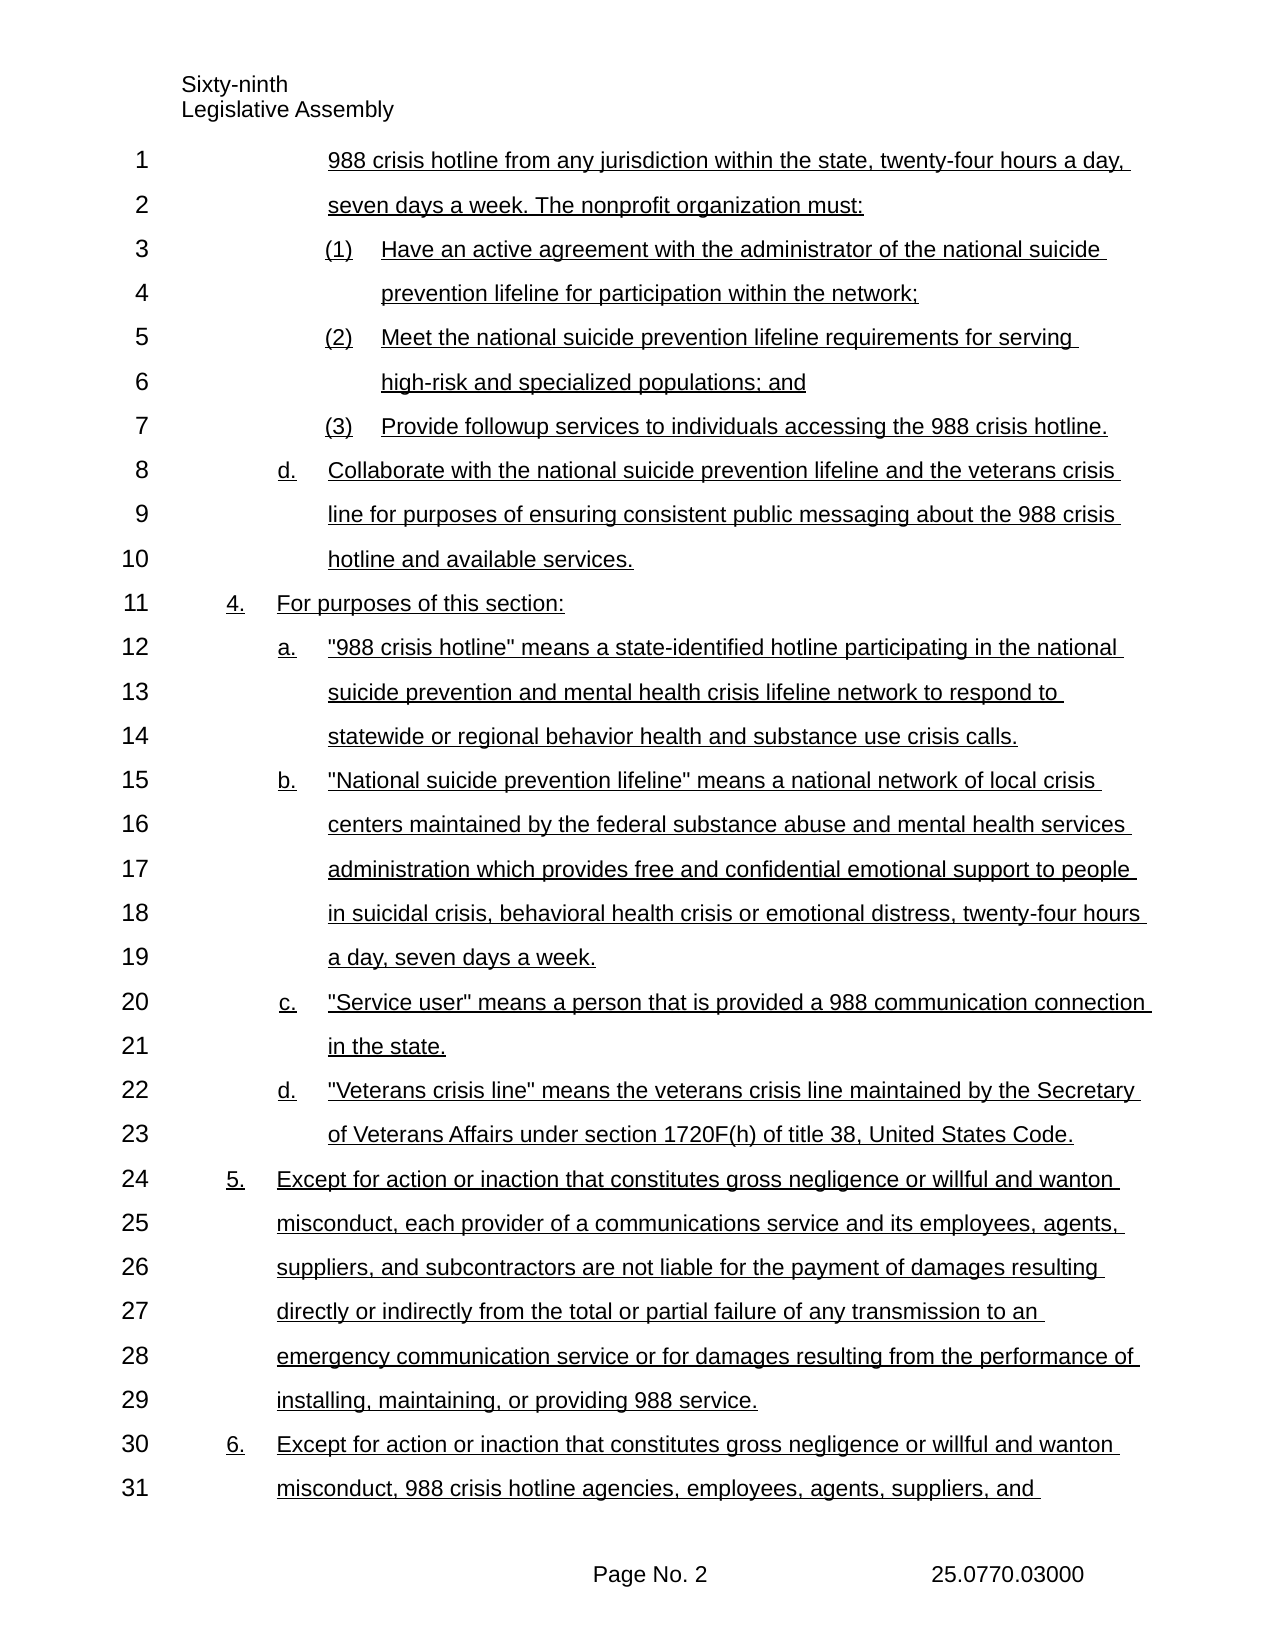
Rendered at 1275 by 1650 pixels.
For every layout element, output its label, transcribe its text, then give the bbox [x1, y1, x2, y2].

text b. "National suicide prevention lifeline" means a national network of local crisis centers maintained by the federal substance abuse and mental health services administration which provides free and confidential emotional support to people in suicidal crisis, behavioral health crisis or emotional distress, twenty‑four hours a day, seven days a week. [181, 753, 1154, 974]
text 988 crisis hotline from any jurisdiction within the state, twenty-four hours a day, seven days a week. The nonprofit organization must: [181, 133, 1154, 222]
text 4. For purposes of this section: [181, 576, 1154, 620]
text (1) Have an active agreement with the administrator of the national suicide prevention lifeline for participation within the network; [181, 222, 1154, 310]
text a. "988 crisis hotline" means a state-identified hotline participating in the national suicide prevention and mental health crisis lifeline network to respond to statewide or regional behavior health and substance use crisis calls. [181, 620, 1154, 753]
text d. "Veterans crisis line" means the veterans crisis line maintained by the Secretary of Veterans Affairs under section 1720F(h) of title 38, United States Code. [181, 1063, 1154, 1152]
text (2) Meet the national suicide prevention lifeline requirements for serving high‑risk and specialized populations; and [181, 310, 1154, 399]
text 6. Except for action or inaction that constitutes gross negligence or willful and wanton misconduct, 988 crisis hotline agencies, employees, agents, suppliers, and [181, 1417, 1154, 1506]
text d. Collaborate with the national suicide prevention lifeline and the veterans crisis line for purposes of ensuring consistent public messaging about the 988 crisis hotline and available services. [181, 443, 1154, 576]
text (3) Provide followup services to individuals accessing the 988 crisis hotline. [181, 399, 1154, 443]
text 5. Except for action or inaction that constitutes gross negligence or willful and wanton misconduct, each provider of a communications service and its employees, agents, suppliers, and subcontractors are not liable for the payment of damages resulting directly or indirectly from the total or partial failure of any transmission to an emergency communication service or for damages resulting from the performance of installing, maintaining, or providing 988 service. [181, 1152, 1154, 1417]
text c. "Service user" means a person that is provided a 988 communication connection in the state. [181, 974, 1154, 1063]
